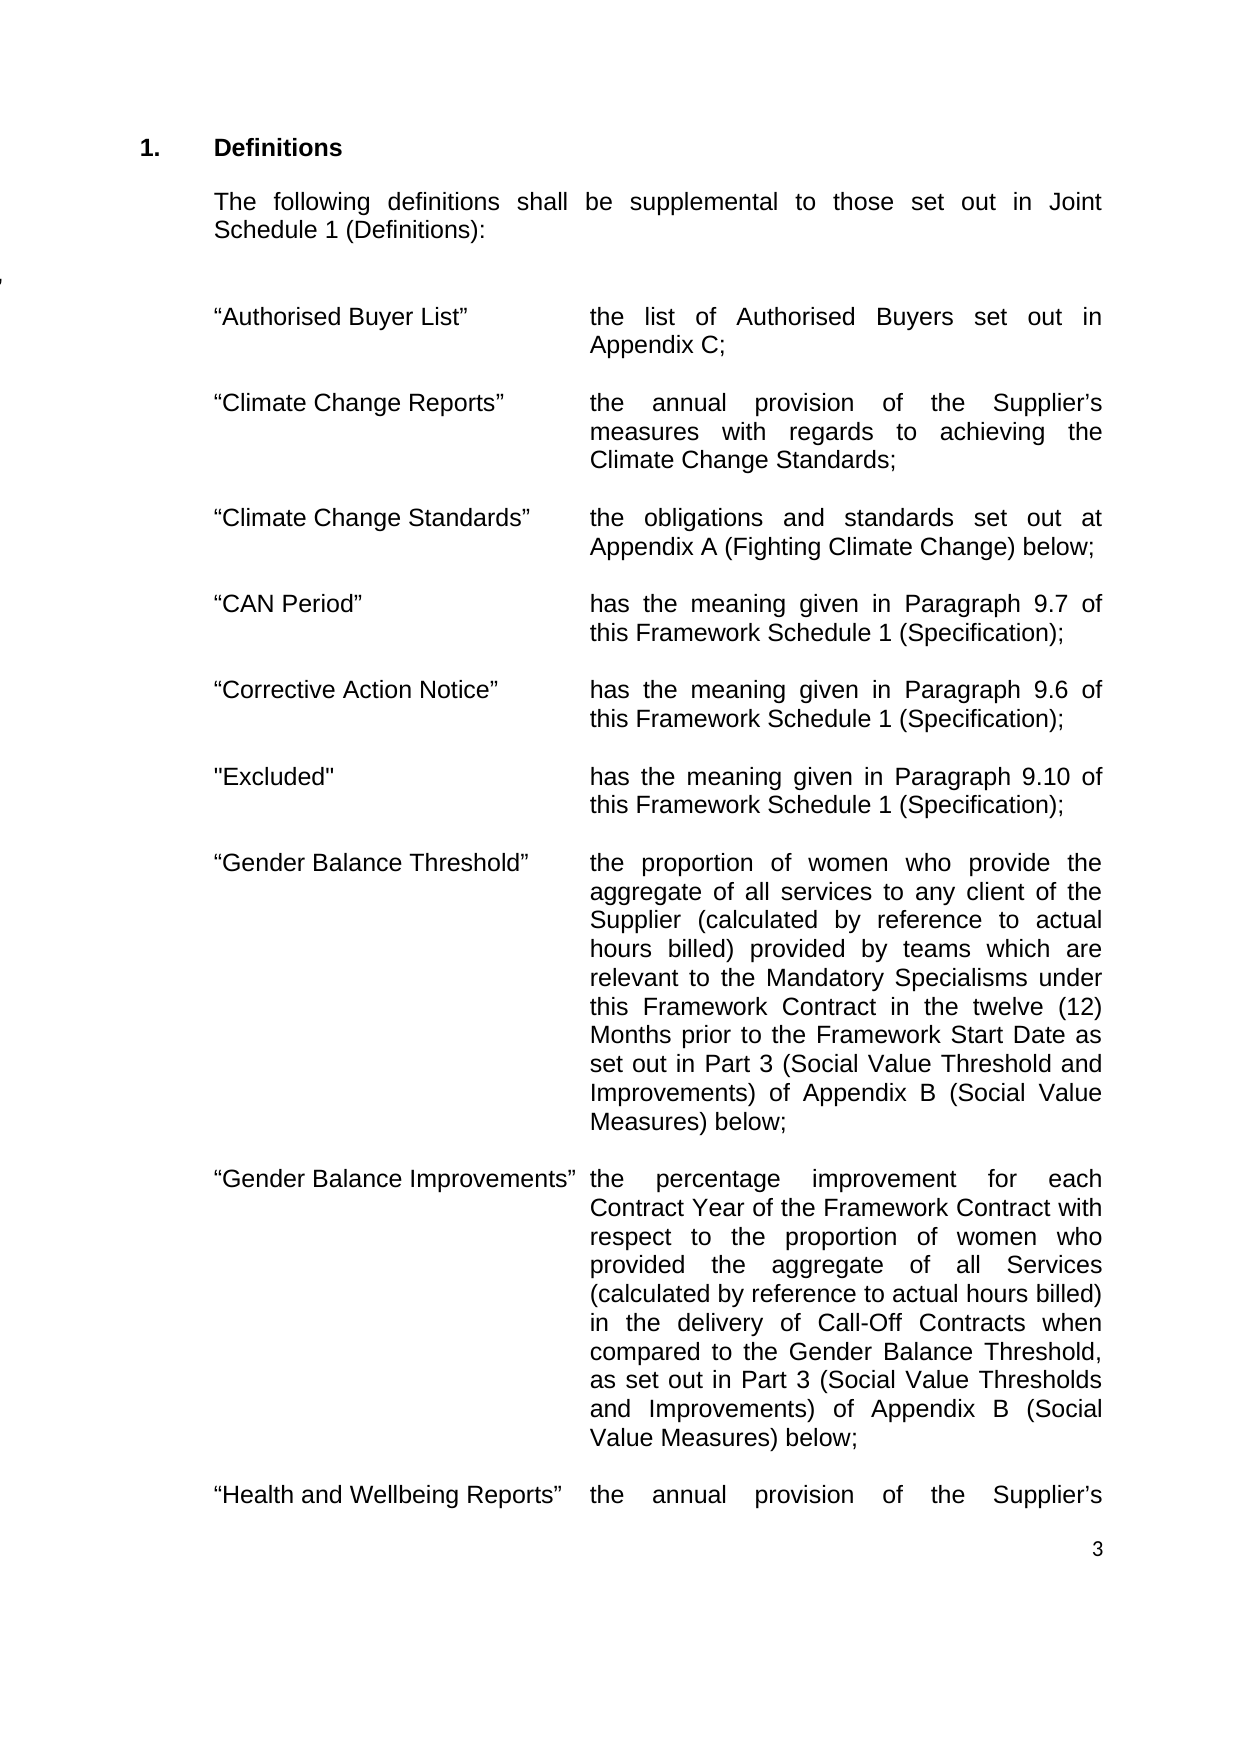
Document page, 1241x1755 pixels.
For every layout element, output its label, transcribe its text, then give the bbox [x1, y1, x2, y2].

text “Health and Wellbeing Reports” the annual provision of the Supplier’s [213, 1480, 1103, 1509]
text The following definitions shall be supplemental to those set out in Joint Schedule 1 (Definitions): [213, 187, 1103, 244]
text “Corrective Action Notice” has the meaning given in Paragraph 9.6 of this Framework Schedule 1 (Specification); [213, 675, 1103, 733]
text “Authorised Buyer” [0, 273, 1103, 302]
text “Climate Change Reports” the annual provision of the Supplier’s measures with regards to achieving the Climate Change Standards; [213, 388, 1103, 474]
text “Climate Change Standards” the obligations and standards set out at Appendix A (Fighting Climate Change) below; [213, 503, 1103, 560]
text “CAN Period” has the meaning given in Paragraph 9.7 of this Framework Schedule 1 (Specification); [213, 589, 1103, 647]
text “Gender Balance Threshold” the proportion of women who provide the aggregate of all services to any client of the Supplier (calculated by reference to actual hours billed) provided by teams which are relevant to the Mandatory Specialisms under this Framework Contract in the twelve (12) Months prior to the Framework Start Date as set out in Part 3 (Social Value Threshold and Improvements) of Appendix B (Social Value Measures) below; [213, 848, 1103, 1135]
text "Excluded" has the meaning given in Paragraph 9.10 of this Framework Schedule 1 (Specification); [213, 762, 1103, 819]
subtitle Definitions [139, 133, 1103, 162]
text “Authorised Buyer List” the list of Authorised Buyers set out in Appendix C; [213, 302, 1103, 359]
text “Gender Balance Improvements” the percentage improvement for each Contract Year of the Framework Contract with respect to the proportion of women who provided the aggregate of all Services (calculated by reference to actual hours billed) in the delivery of Call-Off Contracts when compared to the Gender Balance Threshold, as set out in Part 3 (Social Value Thresholds and Improvements) of Appendix B (Social Value Measures) below; [213, 1164, 1103, 1452]
